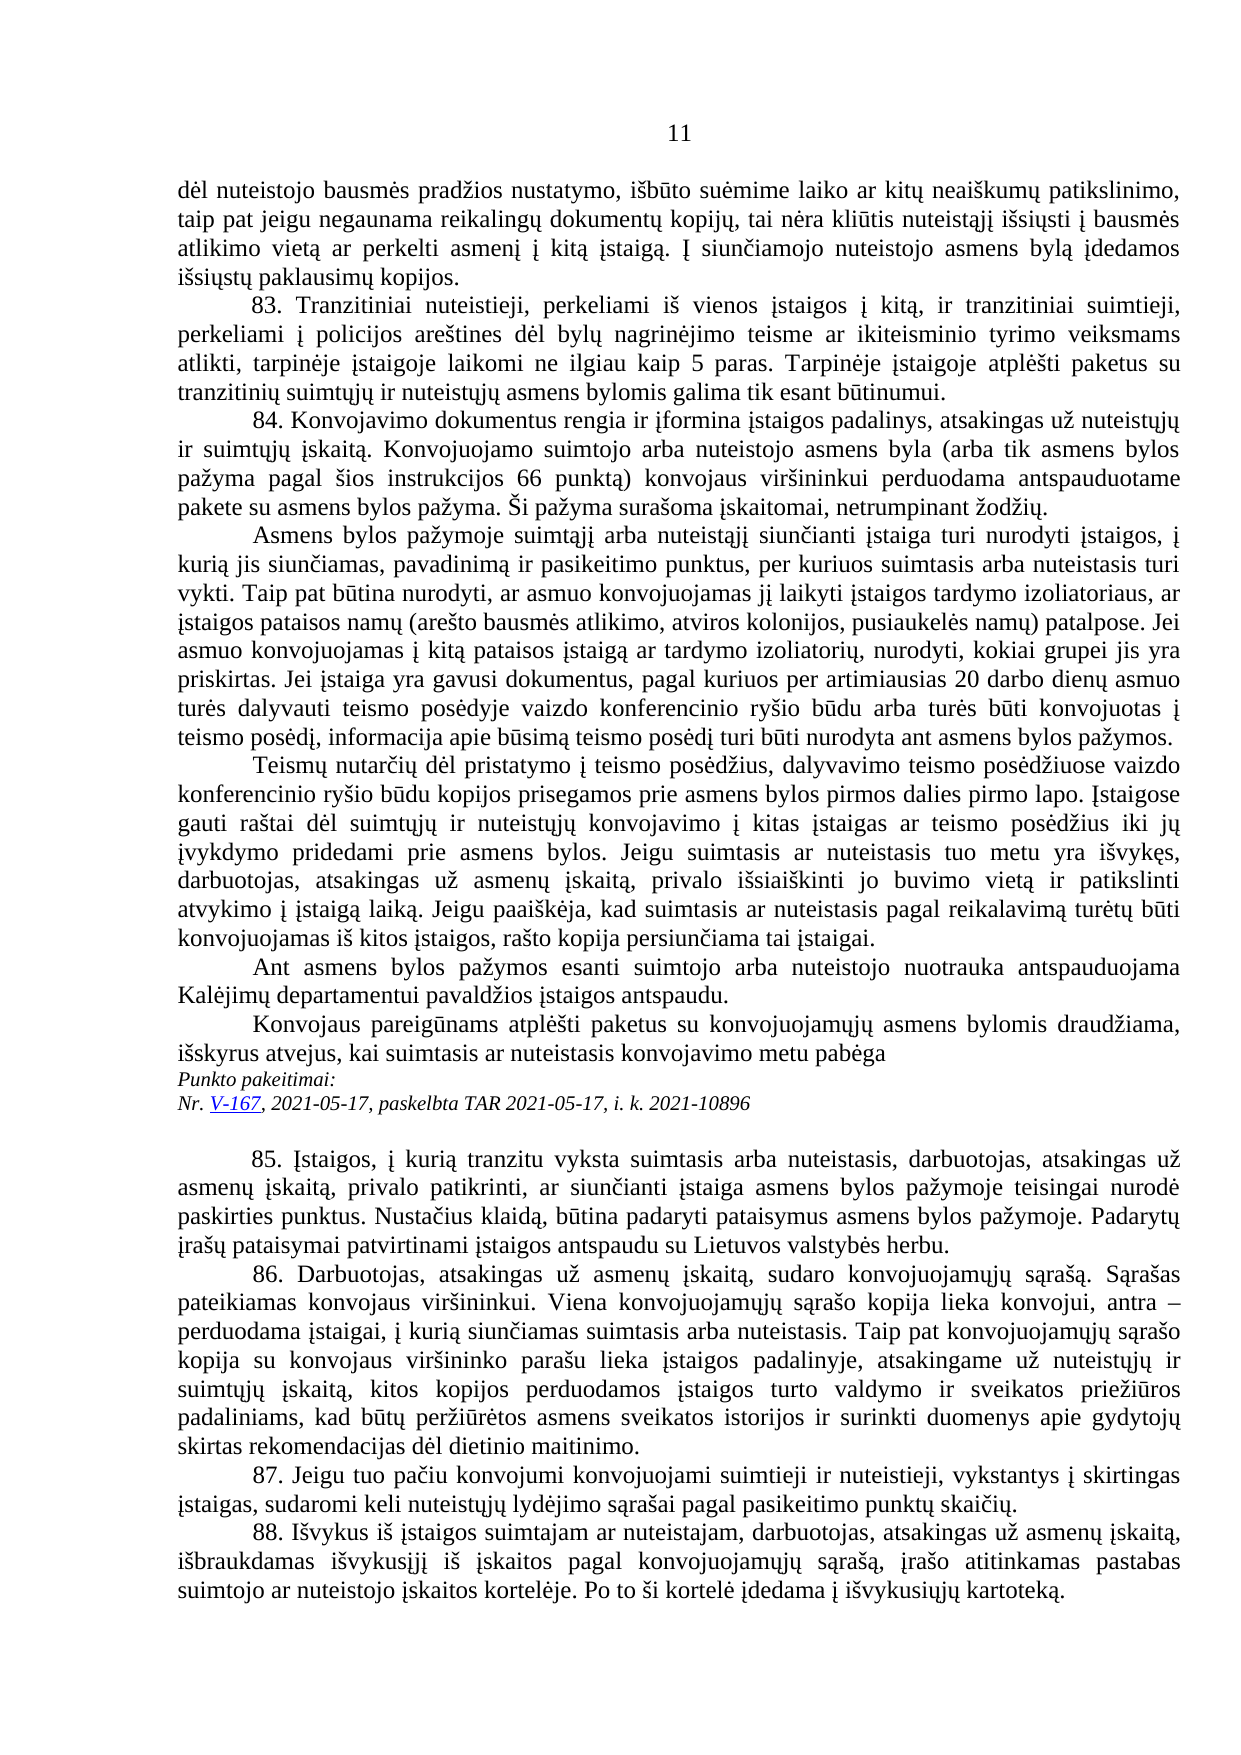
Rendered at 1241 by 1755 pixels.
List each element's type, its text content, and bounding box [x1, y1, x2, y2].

text 84. Konvojavimo dokumentus rengia ir įformina įstaigos padalinys, atsakingas už nuteistųjų ir suimtųjų įskaitą. Konvojuojamo suimtojo arba nuteistojo asmens byla (arba tik asmens bylos pažyma pagal šios instrukcijos 66 punktą) konvojaus viršininkui perduodama antspauduotame pakete su asmens bylos pažyma. Ši pažyma surašoma įskaitomai, netrumpinant žodžių. [177, 406, 1181, 521]
text Punkto pakeitimai: [177, 1067, 1181, 1091]
text 85. Įstaigos, į kurią tranzitu vyksta suimtasis arba nuteistasis, darbuotojas, atsakingas už asmenų įskaitą, privalo patikrinti, ar siunčianti įstaiga asmens bylos pažymoje teisingai nurodė paskirties punktus. Nustačius klaidą, būtina padaryti pataisymus asmens bylos pažymoje. Padarytų įrašų pataisymai patvirtinami įstaigos antspaudu su Lietuvos valstybės herbu. [177, 1144, 1181, 1259]
text 87. Jeigu tuo pačiu konvojumi konvojuojami suimtieji ir nuteistieji, vykstantys į skirtingas įstaigas, sudaromi keli nuteistųjų lydėjimo sąrašai pagal pasikeitimo punktų skaičių. [177, 1460, 1181, 1517]
text Konvojaus pareigūnams atplėšti paketus su konvojuojamųjų asmens bylomis draudžiama, išskyrus atvejus, kai suimtasis ar nuteistasis konvojavimo metu pabėga [177, 1009, 1181, 1067]
text 83. Tranzitiniai nuteistieji, perkeliami iš vienos įstaigos į kitą, ir tranzitiniai suimtieji, perkeliami į policijos areštines dėl bylų nagrinėjimo teisme ar ikiteisminio tyrimo veiksmams atlikti, tarpinėje įstaigoje laikomi ne ilgiau kaip 5 paras. Tarpinėje įstaigoje atplėšti paketus su tranzitinių suimtųjų ir nuteistųjų asmens bylomis galima tik esant būtinumui. [177, 291, 1181, 406]
text 88. Išvykus iš įstaigos suimtajam ar nuteistajam, darbuotojas, atsakingas už asmenų įskaitą, išbraukdamas išvykusįjį iš įskaitos pagal konvojuojamųjų sąrašą, įrašo atitinkamas pastabas suimtojo ar nuteistojo įskaitos kortelėje. Po to ši kortelė įdedama į išvykusiųjų kartoteką. [177, 1517, 1181, 1604]
text Ant asmens bylos pažymos esanti suimtojo arba nuteistojo nuotrauka antspauduojama Kalėjimų departamentui pavaldžios įstaigos antspaudu. [177, 952, 1181, 1009]
text Nr. V-167, 2021-05-17, paskelbta TAR 2021-05-17, i. k. 2021-10896 [177, 1091, 1181, 1115]
text Teismų nutarčių dėl pristatymo į teismo posėdžius, dalyvavimo teismo posėdžiuose vaizdo konferencinio ryšio būdu kopijos prisegamos prie asmens bylos pirmos dalies pirmo lapo. Įstaigose gauti raštai dėl suimtųjų ir nuteistųjų konvojavimo į kitas įstaigas ar teismo posėdžius iki jų įvykdymo pridedami prie asmens bylos. Jeigu suimtasis ar nuteistasis tuo metu yra išvykęs, darbuotojas, atsakingas už asmenų įskaitą, privalo išsiaiškinti jo buvimo vietą ir patikslinti atvykimo į įstaigą laiką. Jeigu paaiškėja, kad suimtasis ar nuteistasis pagal reikalavimą turėtų būti konvojuojamas iš kitos įstaigos, rašto kopija persiunčiama tai įstaigai. [177, 751, 1181, 952]
text 86. Darbuotojas, atsakingas už asmenų įskaitą, sudaro konvojuojamųjų sąrašą. Sąrašas pateikiamas konvojaus viršininkui. Viena konvojuojamųjų sąrašo kopija lieka konvojui, antra – perduodama įstaigai, į kurią siunčiamas suimtasis arba nuteistasis. Taip pat konvojuojamųjų sąrašo kopija su konvojaus viršininko parašu lieka įstaigos padalinyje, atsakingame už nuteistųjų ir suimtųjų įskaitą, kitos kopijos perduodamos įstaigos turto valdymo ir sveikatos priežiūros padaliniams, kad būtų peržiūrėtos asmens sveikatos istorijos ir surinkti duomenys apie gydytojų skirtas rekomendacijas dėl dietinio maitinimo. [177, 1259, 1181, 1460]
text Asmens bylos pažymoje suimtąjį arba nuteistąjį siunčianti įstaiga turi nurodyti įstaigos, į kurią jis siunčiamas, pavadinimą ir pasikeitimo punktus, per kuriuos suimtasis arba nuteistasis turi vykti. Taip pat būtina nurodyti, ar asmuo konvojuojamas jį laikyti įstaigos tardymo izoliatoriaus, ar įstaigos pataisos namų (arešto bausmės atlikimo, atviros kolonijos, pusiaukelės namų) patalpose. Jei asmuo konvojuojamas į kitą pataisos įstaigą ar tardymo izoliatorių, nurodyti, kokiai grupei jis yra priskirtas. Jei įstaiga yra gavusi dokumentus, pagal kuriuos per artimiausias 20 darbo dienų asmuo turės dalyvauti teismo posėdyje vaizdo konferencinio ryšio būdu arba turės būti konvojuotas į teismo posėdį, informacija apie būsimą teismo posėdį turi būti nurodyta ant asmens bylos pažymos. [177, 521, 1181, 751]
text dėl nuteistojo bausmės pradžios nustatymo, išbūto suėmime laiko ar kitų neaiškumų patikslinimo, taip pat jeigu negaunama reikalingų dokumentų kopijų, tai nėra kliūtis nuteistąjį išsiųsti į bausmės atlikimo vietą ar perkelti asmenį į kitą įstaigą. Į siunčiamojo nuteistojo asmens bylą įdedamos išsiųstų paklausimų kopijos. [177, 176, 1181, 291]
